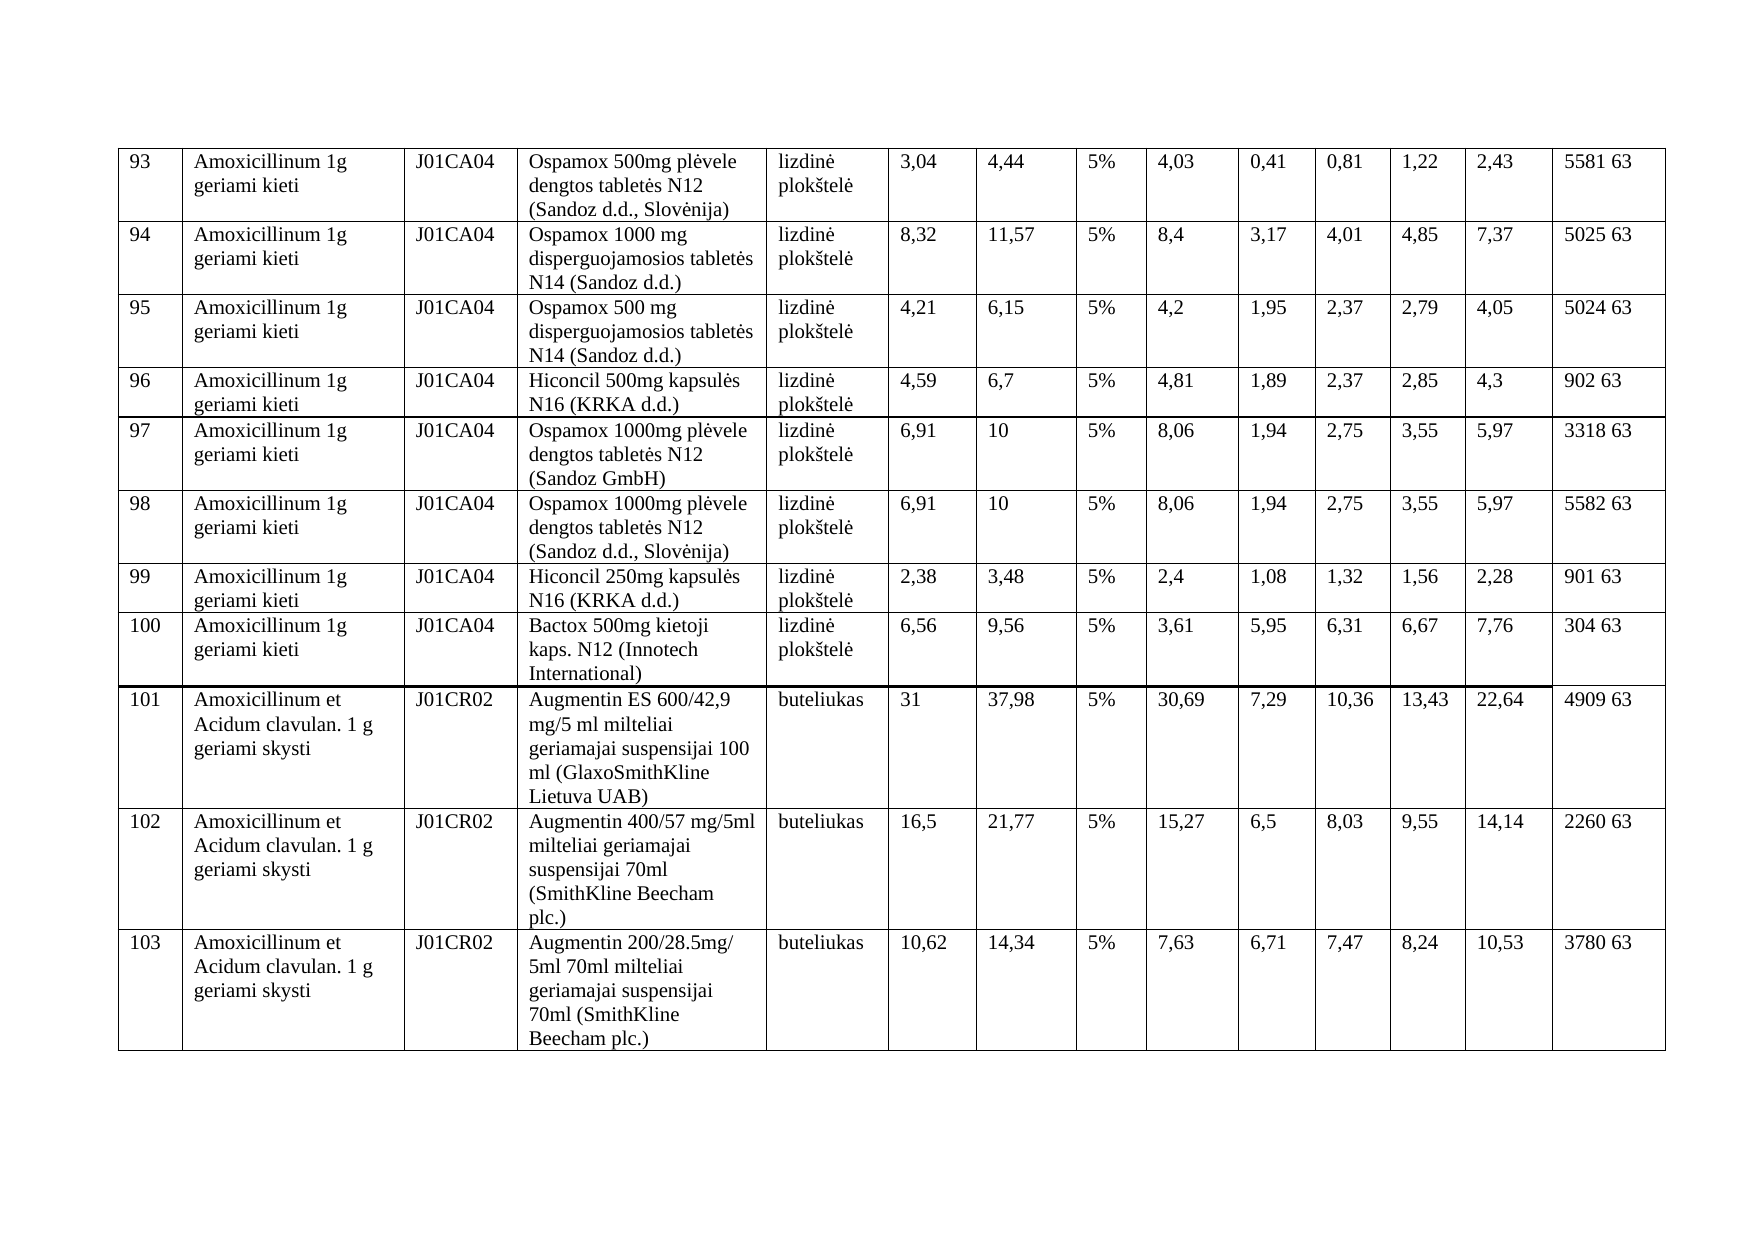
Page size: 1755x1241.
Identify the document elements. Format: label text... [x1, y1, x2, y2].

table_cell 3780 63 [1553, 930, 1665, 1050]
table_cell 14,14 [1466, 809, 1552, 929]
table_cell 4,3 [1466, 368, 1552, 416]
table_cell 100 [119, 613, 182, 685]
table_cell 2,75 [1316, 491, 1390, 563]
table_cell 4909 63 [1553, 686, 1665, 808]
table_cell 901 63 [1553, 564, 1665, 612]
table_cell 22,64 [1466, 688, 1552, 808]
table_cell 102 [119, 809, 182, 929]
table_cell 96 [119, 368, 182, 416]
table_cell 30,69 [1147, 688, 1238, 808]
table_cell 8,03 [1316, 809, 1390, 929]
table_cell 7,63 [1147, 930, 1238, 1050]
table_cell Ospamox 500mg plėvele dengtos tabletės N12 (Sandoz d.d., Slovėnija) [518, 149, 766, 221]
table_cell J01CA04 [405, 222, 517, 294]
table_cell 1,94 [1239, 418, 1315, 490]
table_cell 2,28 [1466, 564, 1552, 612]
table_cell lizdinė plokštelė [767, 564, 888, 612]
table_cell 4,59 [889, 368, 976, 416]
table_cell 3,17 [1239, 222, 1315, 294]
table_cell lizdinė plokštelė [767, 149, 888, 221]
table_cell 95 [119, 295, 182, 367]
table_cell lizdinė plokštelė [767, 491, 888, 563]
table_cell 6,67 [1391, 613, 1465, 685]
table_cell 304 63 [1553, 613, 1665, 685]
table_cell 5% [1077, 930, 1146, 1050]
table_cell 3,55 [1391, 491, 1465, 563]
table_cell 9,56 [977, 613, 1076, 685]
table_cell Amoxicillinum et Acidum clavulan. 1 g geriami skysti [183, 930, 404, 1050]
table_cell 2,38 [889, 564, 976, 612]
table_cell Ospamox 1000mg plėvele dengtos tabletės N12 (Sandoz GmbH) [518, 418, 766, 490]
table_cell 1,08 [1239, 564, 1315, 612]
table_cell lizdinė plokštelė [767, 613, 888, 685]
table_cell 7,47 [1316, 930, 1390, 1050]
table_cell lizdinė plokštelė [767, 418, 888, 490]
table_cell 1,32 [1316, 564, 1390, 612]
table_cell 5% [1077, 295, 1146, 367]
table_cell 5% [1077, 149, 1146, 221]
table_cell 1,22 [1391, 149, 1465, 221]
table_cell 0,41 [1239, 149, 1315, 221]
table_cell 902 63 [1553, 368, 1665, 416]
table_cell 4,21 [889, 295, 976, 367]
table_cell 5581 63 [1553, 149, 1665, 221]
table_cell 7,76 [1466, 613, 1552, 685]
table_cell Amoxicillinum et Acidum clavulan. 1 g geriami skysti [183, 809, 404, 929]
table_cell 3,04 [889, 149, 976, 221]
table_cell Augmentin 200/28.5mg/ 5ml 70ml milteliai geriamajai suspensijai 70ml (SmithKline Beecham plc.) [518, 930, 766, 1050]
table_cell 5% [1077, 418, 1146, 490]
table_cell 3,61 [1147, 613, 1238, 685]
table_cell 1,94 [1239, 491, 1315, 563]
table_cell 5% [1077, 613, 1146, 685]
table_cell 16,5 [889, 809, 976, 929]
table_cell 3,48 [977, 564, 1076, 612]
table_cell 10,62 [889, 930, 976, 1050]
table_cell 5% [1077, 688, 1146, 808]
table_cell Amoxicillinum 1g geriami kieti [183, 295, 404, 367]
table_cell Hiconcil 500mg kapsulės N16 (KRKA d.d.) [518, 368, 766, 416]
table_cell 6,56 [889, 613, 976, 685]
table_cell Ospamox 1000 mg disperguojamosios tabletės N14 (Sandoz d.d.) [518, 222, 766, 294]
table_cell 3,55 [1391, 418, 1465, 490]
table_cell Amoxicillinum 1g geriami kieti [183, 149, 404, 221]
table_cell lizdinė plokštelė [767, 368, 888, 416]
table_cell J01CR02 [405, 930, 517, 1050]
table_cell 8,06 [1147, 491, 1238, 563]
table_cell Bactox 500mg kietoji kaps. N12 (Innotech International) [518, 613, 766, 685]
table_cell 6,15 [977, 295, 1076, 367]
table_cell 10,53 [1466, 930, 1552, 1050]
table_cell 2,75 [1316, 418, 1390, 490]
table_cell Amoxicillinum 1g geriami kieti [183, 418, 404, 490]
table_cell Amoxicillinum 1g geriami kieti [183, 613, 404, 685]
table_cell 5024 63 [1553, 295, 1665, 367]
table_cell Augmentin ES 600/42,9 mg/5 ml milteliai geriamajai suspensijai 100 ml (GlaxoSmithKline Lietuva UAB) [518, 688, 766, 808]
table_cell 8,24 [1391, 930, 1465, 1050]
table_cell J01CR02 [405, 688, 517, 808]
table_cell J01CR02 [405, 809, 517, 929]
table_cell 4,81 [1147, 368, 1238, 416]
table_cell 21,77 [977, 809, 1076, 929]
table_cell 5% [1077, 368, 1146, 416]
table_cell Amoxicillinum 1g geriami kieti [183, 368, 404, 416]
table_cell 4,05 [1466, 295, 1552, 367]
table_cell 5,95 [1239, 613, 1315, 685]
table_cell 5% [1077, 491, 1146, 563]
table_cell 4,85 [1391, 222, 1465, 294]
table_cell 103 [119, 930, 182, 1050]
table_cell buteliukas [767, 930, 888, 1050]
table_cell Amoxicillinum 1g geriami kieti [183, 222, 404, 294]
table_cell 2,37 [1316, 295, 1390, 367]
table_cell 1,95 [1239, 295, 1315, 367]
table_cell 6,91 [889, 491, 976, 563]
table_cell 2,4 [1147, 564, 1238, 612]
table_cell 3318 63 [1553, 418, 1665, 490]
table_cell 4,44 [977, 149, 1076, 221]
table_cell 0,81 [1316, 149, 1390, 221]
table_cell 6,71 [1239, 930, 1315, 1050]
table_cell 2,37 [1316, 368, 1390, 416]
table_cell Amoxicillinum 1g geriami kieti [183, 564, 404, 612]
table_cell 5025 63 [1553, 222, 1665, 294]
table_cell 1,89 [1239, 368, 1315, 416]
table_cell lizdinė plokštelė [767, 295, 888, 367]
table_cell 4,03 [1147, 149, 1238, 221]
table_cell 7,29 [1239, 688, 1315, 808]
table_cell 5582 63 [1553, 491, 1665, 563]
table_cell 7,37 [1466, 222, 1552, 294]
table_cell 93 [119, 149, 182, 221]
table_cell Hiconcil 250mg kapsulės N16 (KRKA d.d.) [518, 564, 766, 612]
table_cell J01CA04 [405, 295, 517, 367]
table_cell 14,34 [977, 930, 1076, 1050]
table_cell 6,31 [1316, 613, 1390, 685]
table_cell 13,43 [1391, 688, 1465, 808]
table_cell 6,5 [1239, 809, 1315, 929]
table_cell 10 [977, 491, 1076, 563]
table_cell 37,98 [977, 688, 1076, 808]
table_cell J01CA04 [405, 149, 517, 221]
table_cell 15,27 [1147, 809, 1238, 929]
table_cell J01CA04 [405, 564, 517, 612]
table_cell buteliukas [767, 688, 888, 808]
table_cell J01CA04 [405, 491, 517, 563]
table_cell 10,36 [1316, 688, 1390, 808]
table_cell 5,97 [1466, 418, 1552, 490]
table_cell lizdinė plokštelė [767, 222, 888, 294]
table_cell 8,06 [1147, 418, 1238, 490]
table_cell 10 [977, 418, 1076, 490]
table_cell 31 [889, 688, 976, 808]
table_cell 101 [119, 688, 182, 808]
table_cell 1,56 [1391, 564, 1465, 612]
table_cell 5% [1077, 809, 1146, 929]
table_cell buteliukas [767, 809, 888, 929]
table_cell 2,79 [1391, 295, 1465, 367]
table_cell 8,32 [889, 222, 976, 294]
table_cell 5% [1077, 564, 1146, 612]
table_cell 6,7 [977, 368, 1076, 416]
table_cell 94 [119, 222, 182, 294]
table_cell 6,91 [889, 418, 976, 490]
table_cell 9,55 [1391, 809, 1465, 929]
table_cell 98 [119, 491, 182, 563]
table_cell 4,2 [1147, 295, 1238, 367]
table_cell Ospamox 1000mg plėvele dengtos tabletės N12 (Sandoz d.d., Slovėnija) [518, 491, 766, 563]
table_cell 99 [119, 564, 182, 612]
table_cell Augmentin 400/57 mg/5ml milteliai geriamajai suspensijai 70ml (SmithKline Beecham plc.) [518, 809, 766, 929]
table_cell 97 [119, 418, 182, 490]
table_cell 2260 63 [1553, 809, 1665, 929]
table_cell 4,01 [1316, 222, 1390, 294]
table_cell J01CA04 [405, 613, 517, 685]
table_cell 2,85 [1391, 368, 1465, 416]
table_cell Ospamox 500 mg disperguojamosios tabletės N14 (Sandoz d.d.) [518, 295, 766, 367]
table_cell 5,97 [1466, 491, 1552, 563]
table_cell 5% [1077, 222, 1146, 294]
table_cell 2,43 [1466, 149, 1552, 221]
table_cell Amoxicillinum 1g geriami kieti [183, 491, 404, 563]
table_cell Amoxicillinum et Acidum clavulan. 1 g geriami skysti [183, 688, 404, 808]
table_cell J01CA04 [405, 418, 517, 490]
table_cell J01CA04 [405, 368, 517, 416]
table_cell 11,57 [977, 222, 1076, 294]
table_cell 8,4 [1147, 222, 1238, 294]
